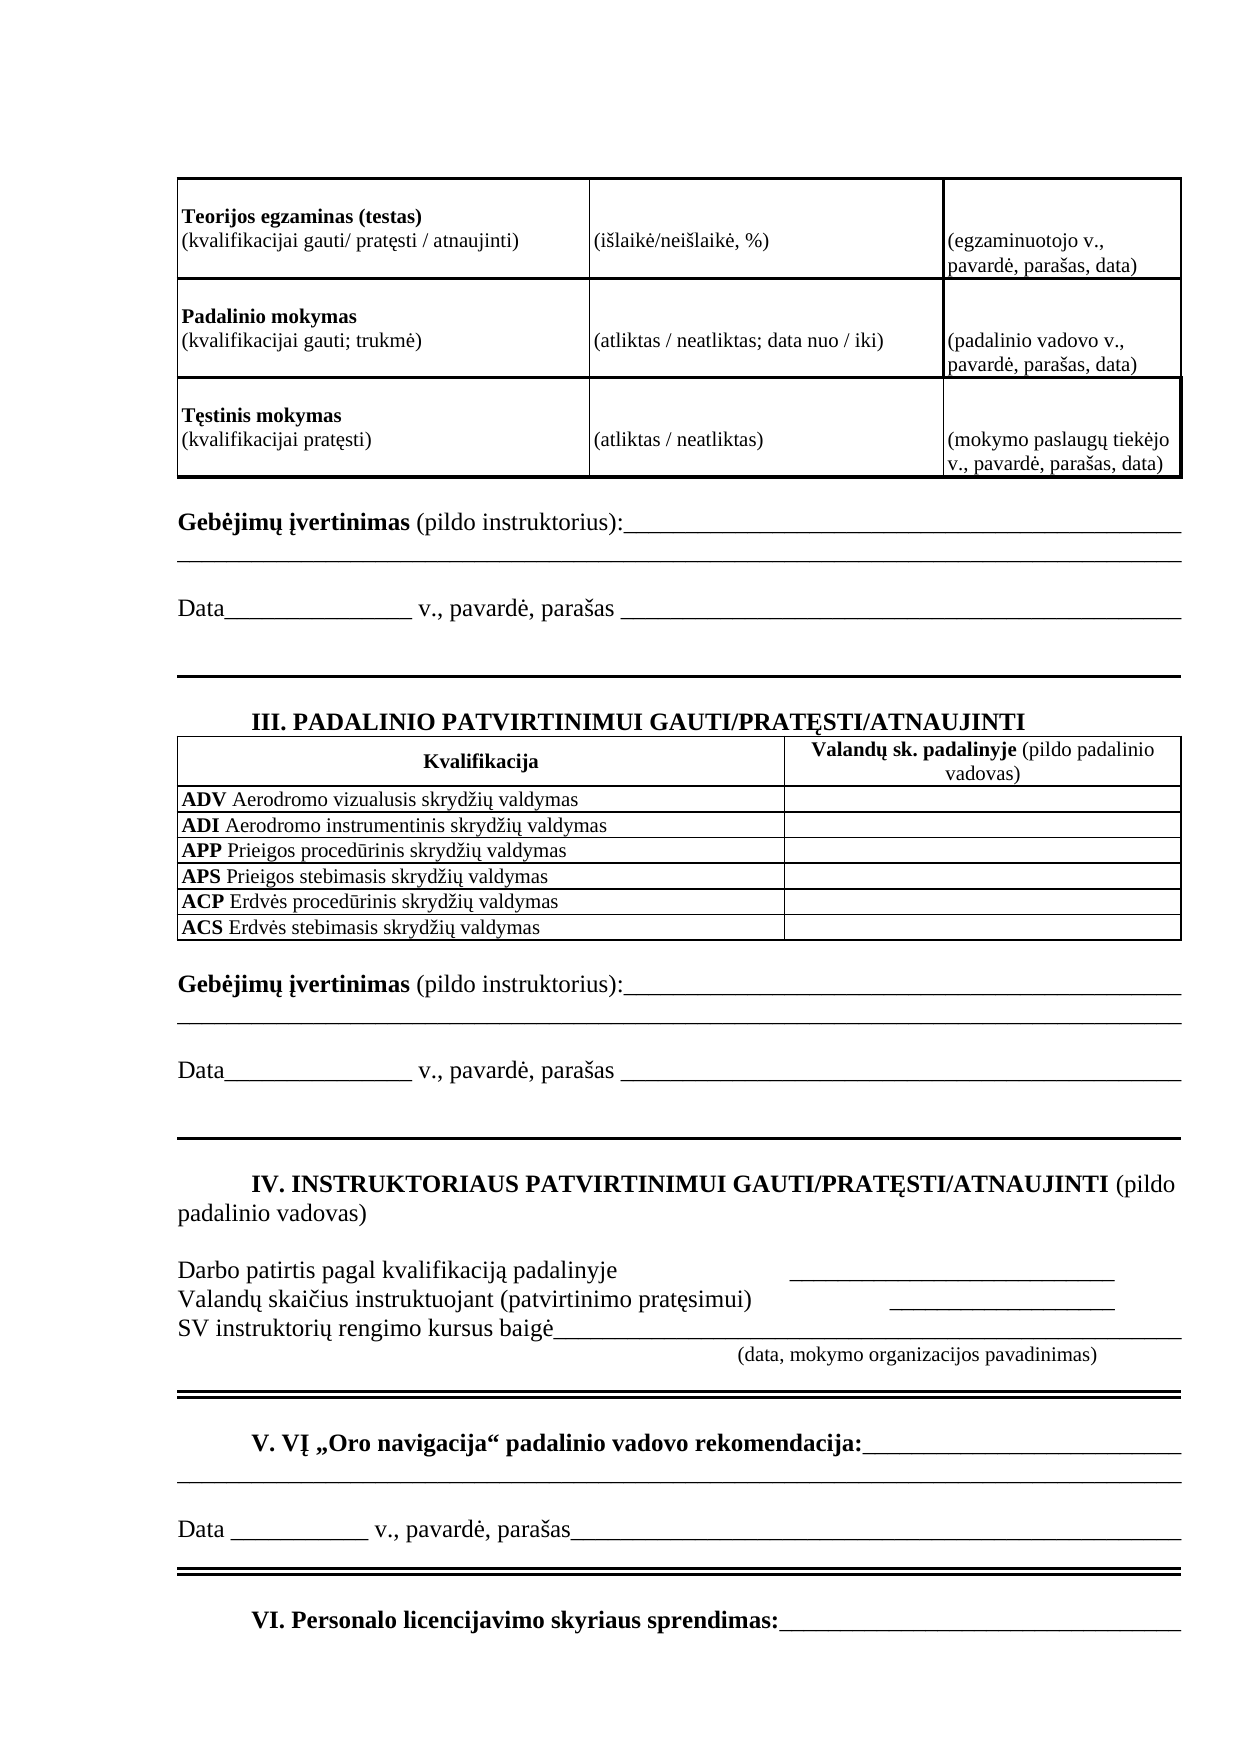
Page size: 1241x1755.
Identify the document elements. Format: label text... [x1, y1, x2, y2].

text Valandų skaičius instruktuojant (patvirtinimo pratęsimui) [177, 1284, 1181, 1313]
table_cell (atliktas / neatliktas; data nuo / iki) [590, 280, 942, 376]
table_cell [785, 813, 789, 837]
table_header [177, 1543, 1181, 1567]
text Data_______________ v., pavardė, parašas [177, 1056, 1181, 1084]
table_header [177, 1113, 1181, 1137]
text Data_______________ v., pavardė, parašas [177, 593, 1181, 622]
table_cell [785, 838, 789, 862]
table_cell (padalinio vadovo v., pavardė, parašas, data) [945, 280, 1180, 376]
table_header (egzaminuotojo v., pavardė, parašas, data) [945, 180, 1180, 277]
text Data ___________ v., pavardė, parašas [177, 1514, 1181, 1543]
text V. VĮ „Oro navigacija“ padalinio vadovo rekomendacija: [177, 1428, 1181, 1457]
table_header [177, 651, 1181, 675]
text Gebėjimų įvertinimas (pildo instruktorius): [177, 969, 1181, 998]
table_cell [785, 890, 789, 913]
text Darbo patirtis pagal kvalifikaciją padalinyje [177, 1255, 1181, 1284]
table_header Kvalifikacija [178, 737, 784, 785]
table_cell (mokymo paslaugų tiekėjo v., pavardė, parašas, data) [944, 379, 1179, 475]
table_cell [785, 864, 789, 888]
text IV. INSTRUKTORIAUS PATVIRTINIMUI GAUTI/PRATĘSTI/ATNAUJINTI (pildo padalinio vadovas) [177, 1169, 1181, 1227]
text SV instruktorių rengimo kursus baigė [177, 1313, 1181, 1342]
table_header [177, 1366, 1181, 1390]
text VI. Personalo licencijavimo skyriaus sprendimas: [177, 1605, 1181, 1634]
table_header (išlaikė/neišlaikė, %) [590, 180, 942, 277]
text (data, mokymo organizacijos pavadinimas) [177, 1342, 1181, 1366]
table_cell (atliktas / neatliktas) [590, 379, 943, 475]
text Gebėjimų įvertinimas (pildo instruktorius): [177, 507, 1181, 536]
text III. PADALINIO PATVIRTINIMUI GAUTI/PRATĘSTI/ATNAUJINTI [177, 707, 1181, 736]
table_cell [785, 915, 789, 939]
table_cell [785, 787, 789, 811]
